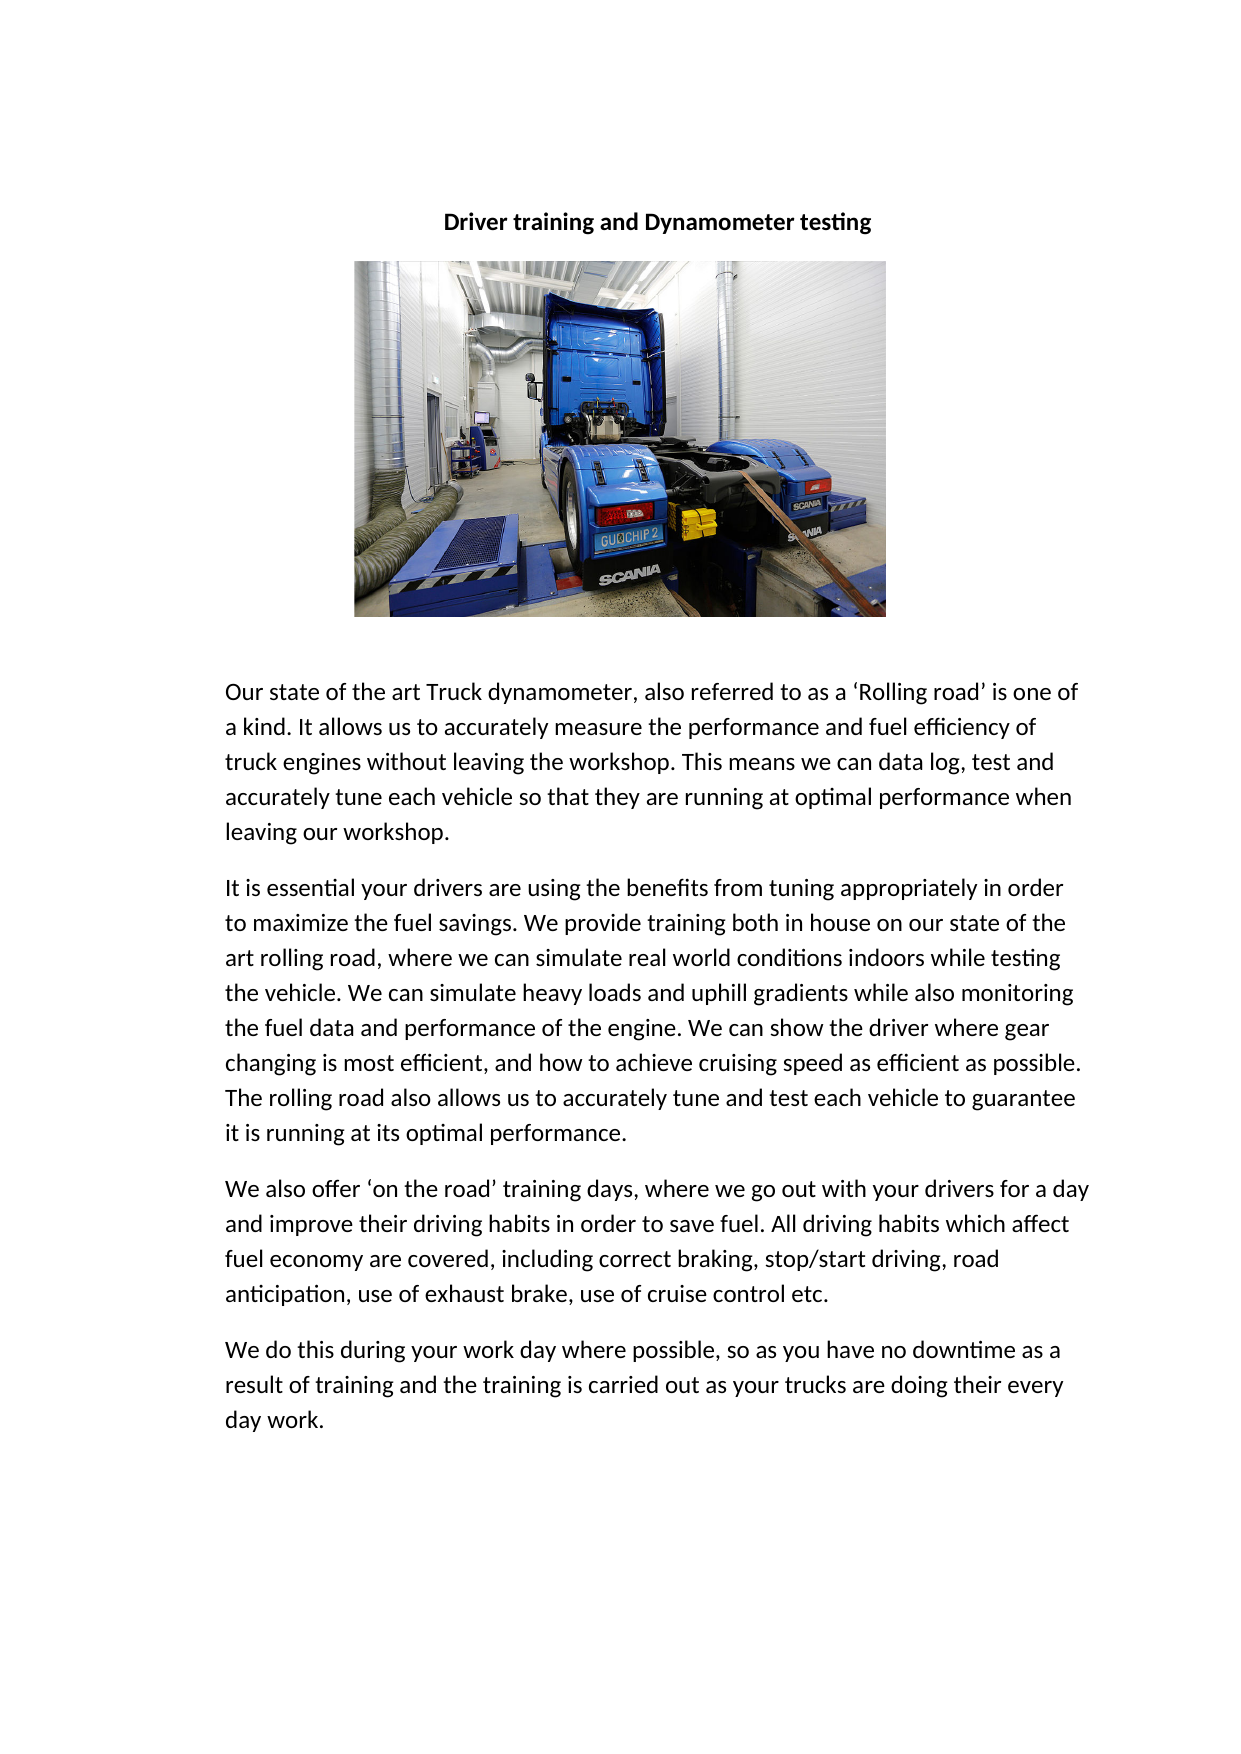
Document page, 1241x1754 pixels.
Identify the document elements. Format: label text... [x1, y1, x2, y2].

text We also offer ‘on the road’ training days, where we go out with your drivers for a day and improve their driving habits in order to save fuel. All driving habits which affect fuel economy are covered, including correct braking, stop/start driving, road anticipation, use of exhaust brake, use of cruise control etc. [225, 1173, 1090, 1309]
picture [354, 261, 886, 617]
text Driver training and Dynamometer testing [225, 206, 1090, 236]
text We do this during your work day where possible, so as you have no downtime as a result of training and the training is carried out as your trucks are doing their every day work. [225, 1334, 1090, 1434]
text Our state of the art Truck dynamometer, also referred to as a ‘Rolling road’ is one of a kind. It allows us to accurately measure the performance and fuel efficiency of truck engines without leaving the workshop. This means we can data log, test and accurately tune each vehicle so that they are running at optimal performance when leaving our workshop. [225, 676, 1090, 847]
text It is essential your drivers are using the benefits from tuning appropriately in order to maximize the fuel savings. We provide training both in house on our state of the art rolling road, where we can simulate real world conditions indoors while testing the vehicle. We can simulate heavy loads and uphill gradients while also monitoring the fuel data and performance of the engine. We can show the driver where gear changing is most efficient, and how to achieve cruising speed as efficient as possible. The rolling road also allows us to accurately tune and test each vehicle to guarantee it is running at its optimal performance. [225, 872, 1090, 1148]
